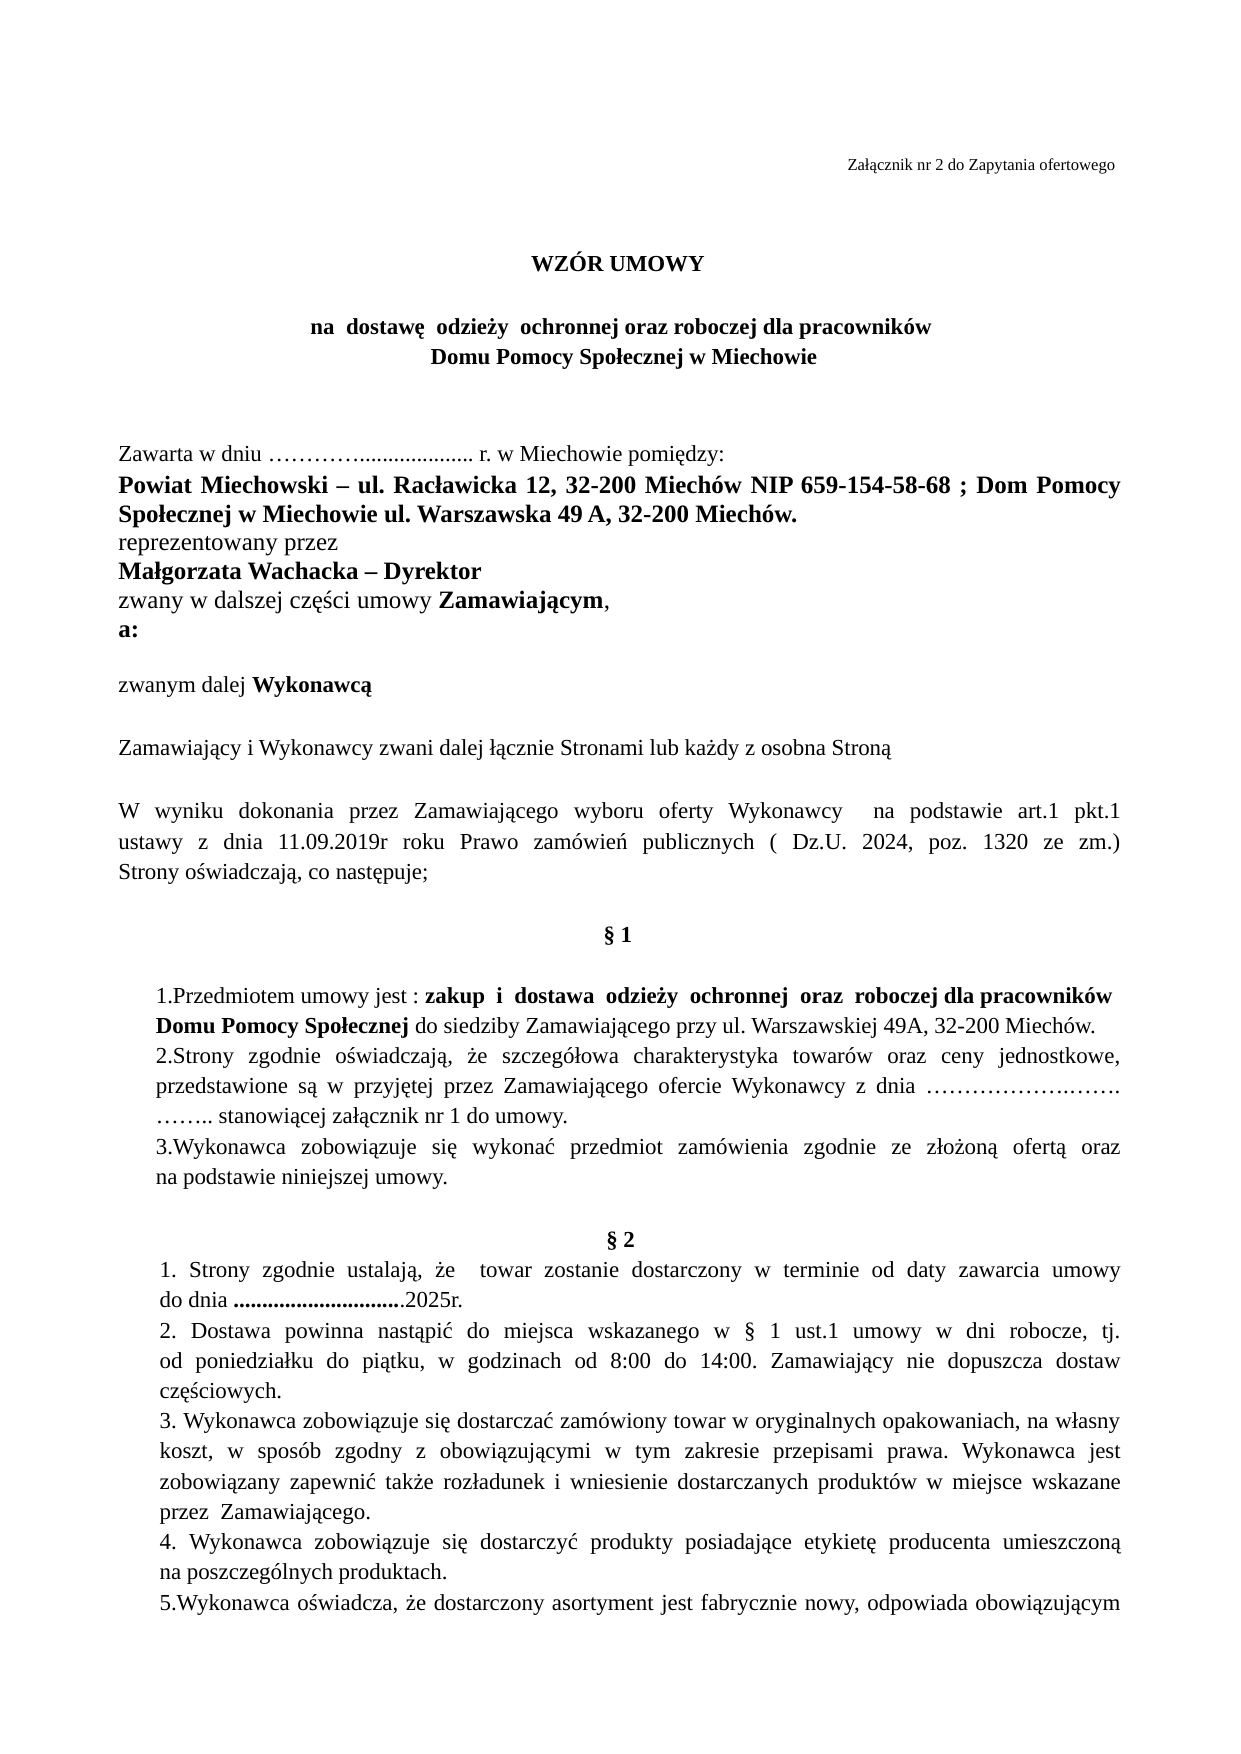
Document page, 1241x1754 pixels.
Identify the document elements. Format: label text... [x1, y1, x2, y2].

text WZÓR UMOWY [182, 250, 1058, 276]
text Zamawiający i Wykonawcy zwani dalej łącznie Stronami lub każdy z osobna Stroną [118, 734, 1122, 761]
text zwanym dalej Wykonawcą [118, 671, 743, 697]
text Powiat Miechowski – ul. Racławicka 12, 32-200 Miechów NIP 659-154-58-68 ; Dom Pomocy Społecznej w Miechowie ul. Warszawska 49 A, 32-200 Miechów. [118, 470, 1122, 527]
text 2. Dostawa powinna nastąpić do miejsca wskazanego w § 1 ust.1 umowy w dni robocze, tj. od poniedziałku do piątku, w godzinach od 8:00 do 14:00. Zamawiający nie dopuszcza dostaw częściowych. [159, 1317, 1122, 1403]
text Zawarta w dniu ………….................... r. w Miechowie pomiędzy: [118, 440, 1122, 466]
text 4. Wykonawca zobowiązuje się dostarczyć produkty posiadające etykietę producenta umieszczoną na poszczególnych produktach. [159, 1528, 1122, 1585]
subtitle § 2 [156, 1226, 1084, 1252]
text W wyniku dokonania przez Zamawiającego wyboru oferty Wykonawcy na podstawie art.1 pkt.1 ustawy z dnia 11.09.2019r roku Prawo zamówień publicznych ( Dz.U. 2024, poz. 1320 ze zm.) Strony oświadczają, co następuje; [118, 798, 1122, 884]
text 1.Przedmiotem umowy jest : zakup i dostawa odzieży ochronnej oraz roboczej dla pracowników [156, 982, 1122, 1008]
text 2.Strony zgodnie oświadczają, że szczegółowa charakterystyka towarów oraz ceny jednostkowe, przedstawione są w przyjętej przez Zamawiającego ofercie Wykonawcy z dnia ……………….…….…….. stanowiącej załącznik nr 1 do umowy. [156, 1042, 1122, 1129]
text Małgorzata Wachacka – Dyrektor [118, 556, 1122, 585]
subtitle § 1 [156, 921, 1084, 948]
text 5.Wykonawca oświadcza, że dostarczony asortyment jest fabrycznie nowy, odpowiada obowiązującym [159, 1589, 1122, 1615]
text Domu Pomocy Społecznej do siedziby Zamawiającego przy ul. Warszawskiej 49A, 32-200 Miechów. [156, 1012, 1122, 1038]
text Domu Pomocy Społecznej w Miechowie [182, 343, 1066, 370]
text zwany w dalszej części umowy Zamawiającym, [118, 585, 1122, 614]
text 3.Wykonawca zobowiązuje się wykonać przedmiot zamówienia zgodnie ze złożoną ofertą oraz na podstawie niniejszej umowy. [156, 1133, 1122, 1189]
text reprezentowany przez [118, 527, 1122, 556]
text Załącznik nr 2 do Zapytania ofertowego [118, 147, 1122, 176]
text a: [118, 614, 1122, 642]
text 3. Wykonawca zobowiązuje się dostarczać zamówiony towar w oryginalnych opakowaniach, na własny koszt, w sposób zgodny z obowiązującymi w tym zakresie przepisami prawa. Wykonawca jest zobowiązany zapewnić także rozładunek i wniesienie dostarczanych produktów w miejsce wskazane przez Zamawiającego. [159, 1407, 1122, 1524]
text 1. Strony zgodnie ustalają, że towar zostanie dostarczony w terminie od daty zawarcia umowy do dnia ..............................2025r. [159, 1256, 1122, 1313]
text na dostawę odzieży ochronnej oraz roboczej dla pracowników [182, 313, 1066, 339]
